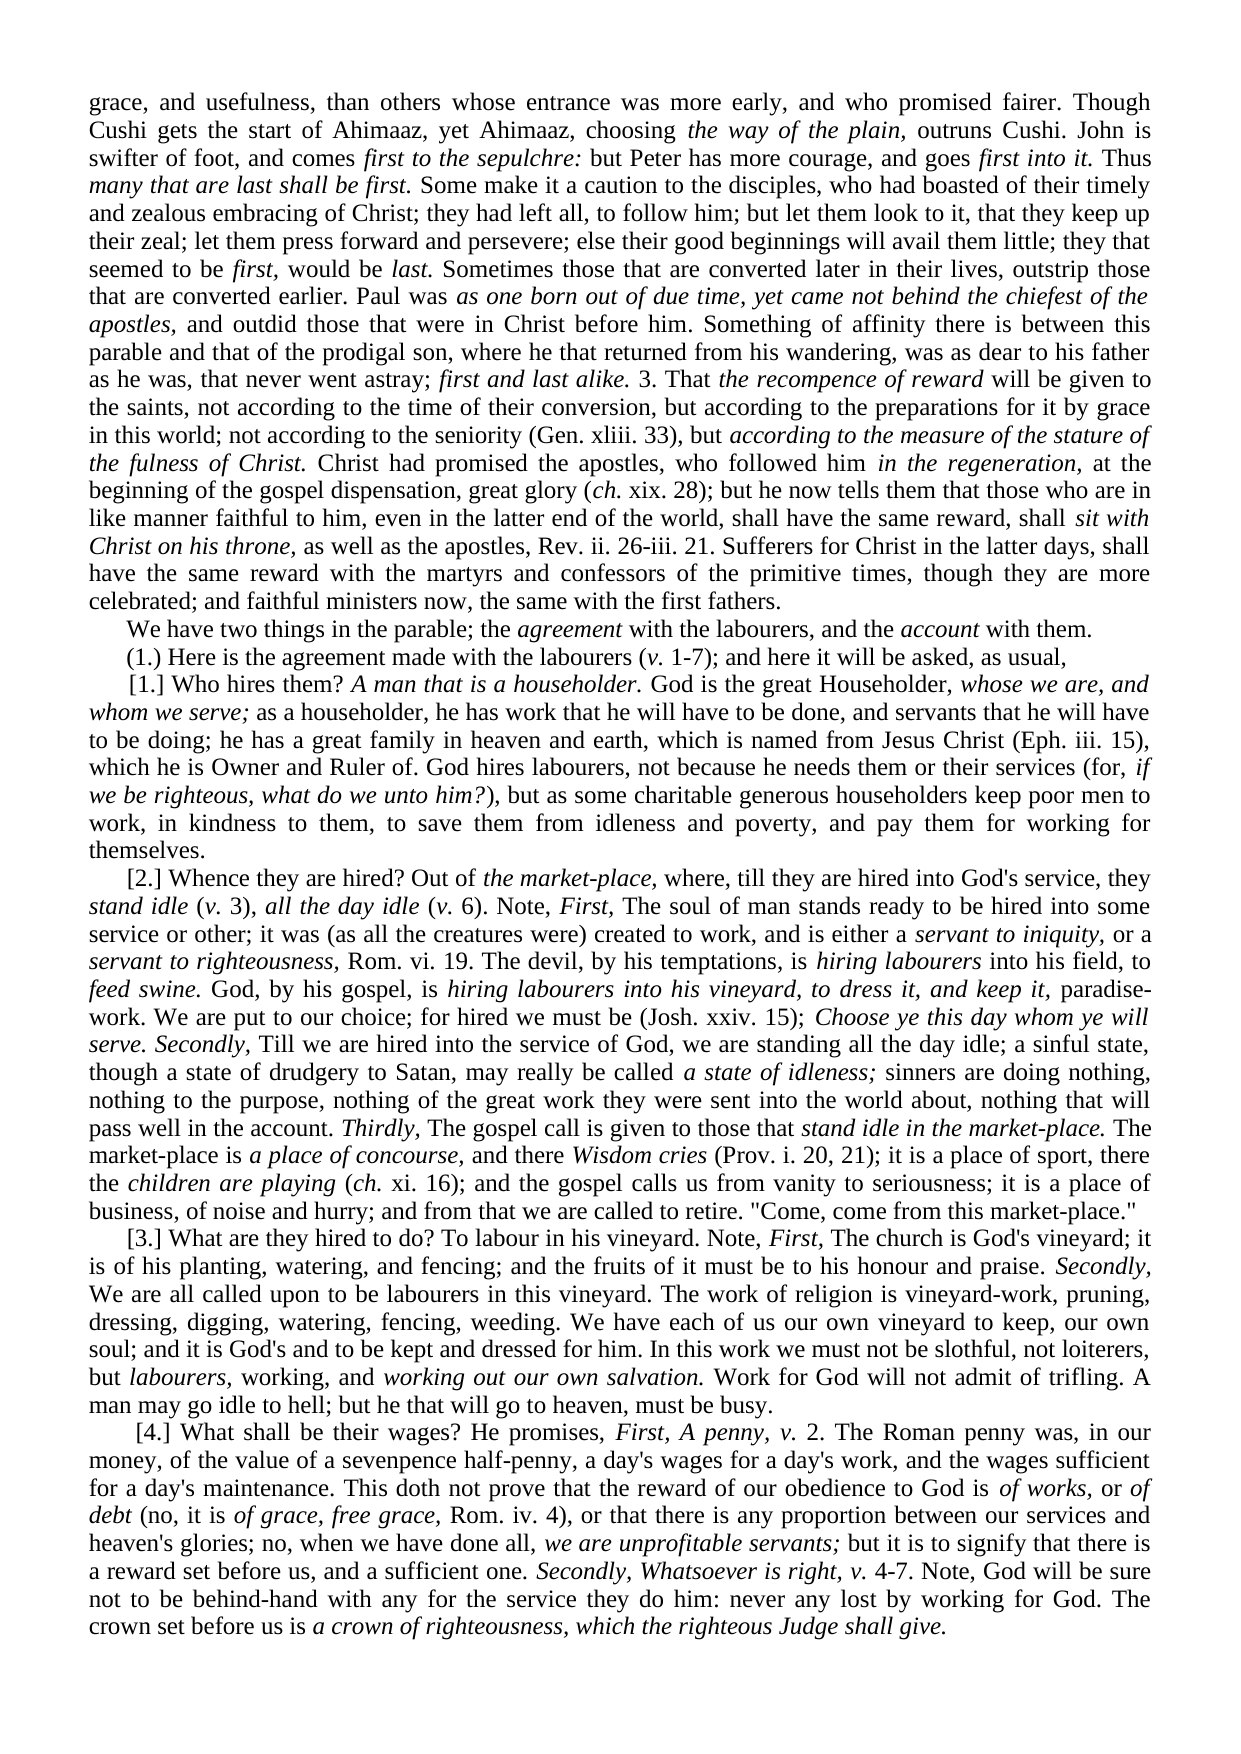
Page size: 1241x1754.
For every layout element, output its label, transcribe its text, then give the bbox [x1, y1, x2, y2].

text (1.) Here is the agreement made with the labourers (v. 1-7); and here it will be asked, as usual, [88, 643, 1152, 670]
text [3.] What are they hired to do? To labour in his vineyard. Note, First, The church is God's vineyard; it is of his planting, watering, and fencing; and the fruits of it must be to his honour and praise. Secondly, We are all called upon to be labourers in this vineyard. The work of religion is vineyard-work, pruning, dressing, digging, watering, fencing, weeding. We have each of us our own vineyard to keep, our own soul; and it is God's and to be kept and dressed for him. In this work we must not be slothful, not loiterers, but labourers, working, and working out our own salvation. Work for God will not admit of trifling. A man may go idle to hell; but he that will go to heaven, must be busy. [88, 1224, 1152, 1418]
text [1.] Who hires them? A man that is a householder. God is the great Householder, whose we are, and whom we serve; as a householder, he has work that he will have to be done, and servants that he will have to be doing; he has a great family in heaven and earth, which is named from Jesus Christ (Eph. iii. 15), which he is Owner and Ruler of. God hires labourers, not because he needs them or their services (for, if we be righteous, what do we unto him?), but as some charitable generous householders keep poor men to work, in kindness to them, to save them from idleness and poverty, and pay them for working for themselves. [88, 670, 1152, 864]
text [2.] Whence they are hired? Out of the market-place, where, till they are hired into God's service, they stand idle (v. 3), all the day idle (v. 6). Note, First, The soul of man stands ready to be hired into some service or other; it was (as all the creatures were) created to work, and is either a servant to iniquity, or a servant to righteousness, Rom. vi. 19. The devil, by his temptations, is hiring labourers into his field, to feed swine. God, by his gospel, is hiring labourers into his vineyard, to dress it, and keep it, paradise-work. We are put to our choice; for hired we must be (Josh. xxiv. 15); Choose ye this day whom ye will serve. Secondly, Till we are hired into the service of God, we are standing all the day idle; a sinful state, though a state of drudgery to Satan, may really be called a state of idleness; sinners are doing nothing, nothing to the purpose, nothing of the great work they were sent into the world about, nothing that will pass well in the account. Thirdly, The gospel call is given to those that stand idle in the market-place. The market-place is a place of concourse, and there Wisdom cries (Prov. i. 20, 21); it is a place of sport, there the children are playing (ch. xi. 16); and the gospel calls us from vanity to seriousness; it is a place of business, of noise and hurry; and from that we are called to retire. "Come, come from this market-place." [88, 864, 1152, 1224]
text grace, and usefulness, than others whose entrance was more early, and who promised fairer. Though Cushi gets the start of Ahimaaz, yet Ahimaaz, choosing the way of the plain, outruns Cushi. John is swifter of foot, and comes first to the sepulchre: but Peter has more courage, and goes first into it. Thus many that are last shall be first. Some make it a caution to the disciples, who had boasted of their timely and zealous embracing of Christ; they had left all, to follow him; but let them look to it, that they keep up their zeal; let them press forward and persevere; else their good beginnings will avail them little; they that seemed to be first, would be last. Sometimes those that are converted later in their lives, outstrip those that are converted earlier. Paul was as one born out of due time, yet came not behind the chiefest of the apostles, and outdid those that were in Christ before him. Something of affinity there is between this parable and that of the prodigal son, where he that returned from his wandering, was as dear to his father as he was, that never went astray; first and last alike. 3. That the recompence of reward will be given to the saints, not according to the time of their conversion, but according to the preparations for it by grace in this world; not according to the seniority (Gen. xliii. 33), but according to the measure of the stature of the fulness of Christ. Christ had promised the apostles, who followed him in the regeneration, at the beginning of the gospel dispensation, great glory (ch. xix. 28); but he now tells them that those who are in like manner faithful to him, even in the latter end of the world, shall have the same reward, shall sit with Christ on his throne, as well as the apostles, Rev. ii. 26-iii. 21. Sufferers for Christ in the latter days, shall have the same reward with the martyrs and confessors of the primitive times, though they are more celebrated; and faithful ministers now, the same with the first fathers. [88, 88, 1152, 615]
text [4.] What shall be their wages? He promises, First, A penny, v. 2. The Roman penny was, in our money, of the value of a sevenpence half-penny, a day's wages for a day's work, and the wages sufficient for a day's maintenance. This doth not prove that the reward of our obedience to God is of works, or of debt (no, it is of grace, free grace, Rom. iv. 4), or that there is any proportion between our services and heaven's glories; no, when we have done all, we are unprofitable servants; but it is to signify that there is a reward set before us, and a sufficient one. Secondly, Whatsoever is right, v. 4-7. Note, God will be sure not to be behind-hand with any for the service they do him: never any lost by working for God. The crown set before us is a crown of righteousness, which the righteous Judge shall give. [88, 1418, 1152, 1640]
text We have two things in the parable; the agreement with the labourers, and the account with them. [88, 615, 1152, 643]
